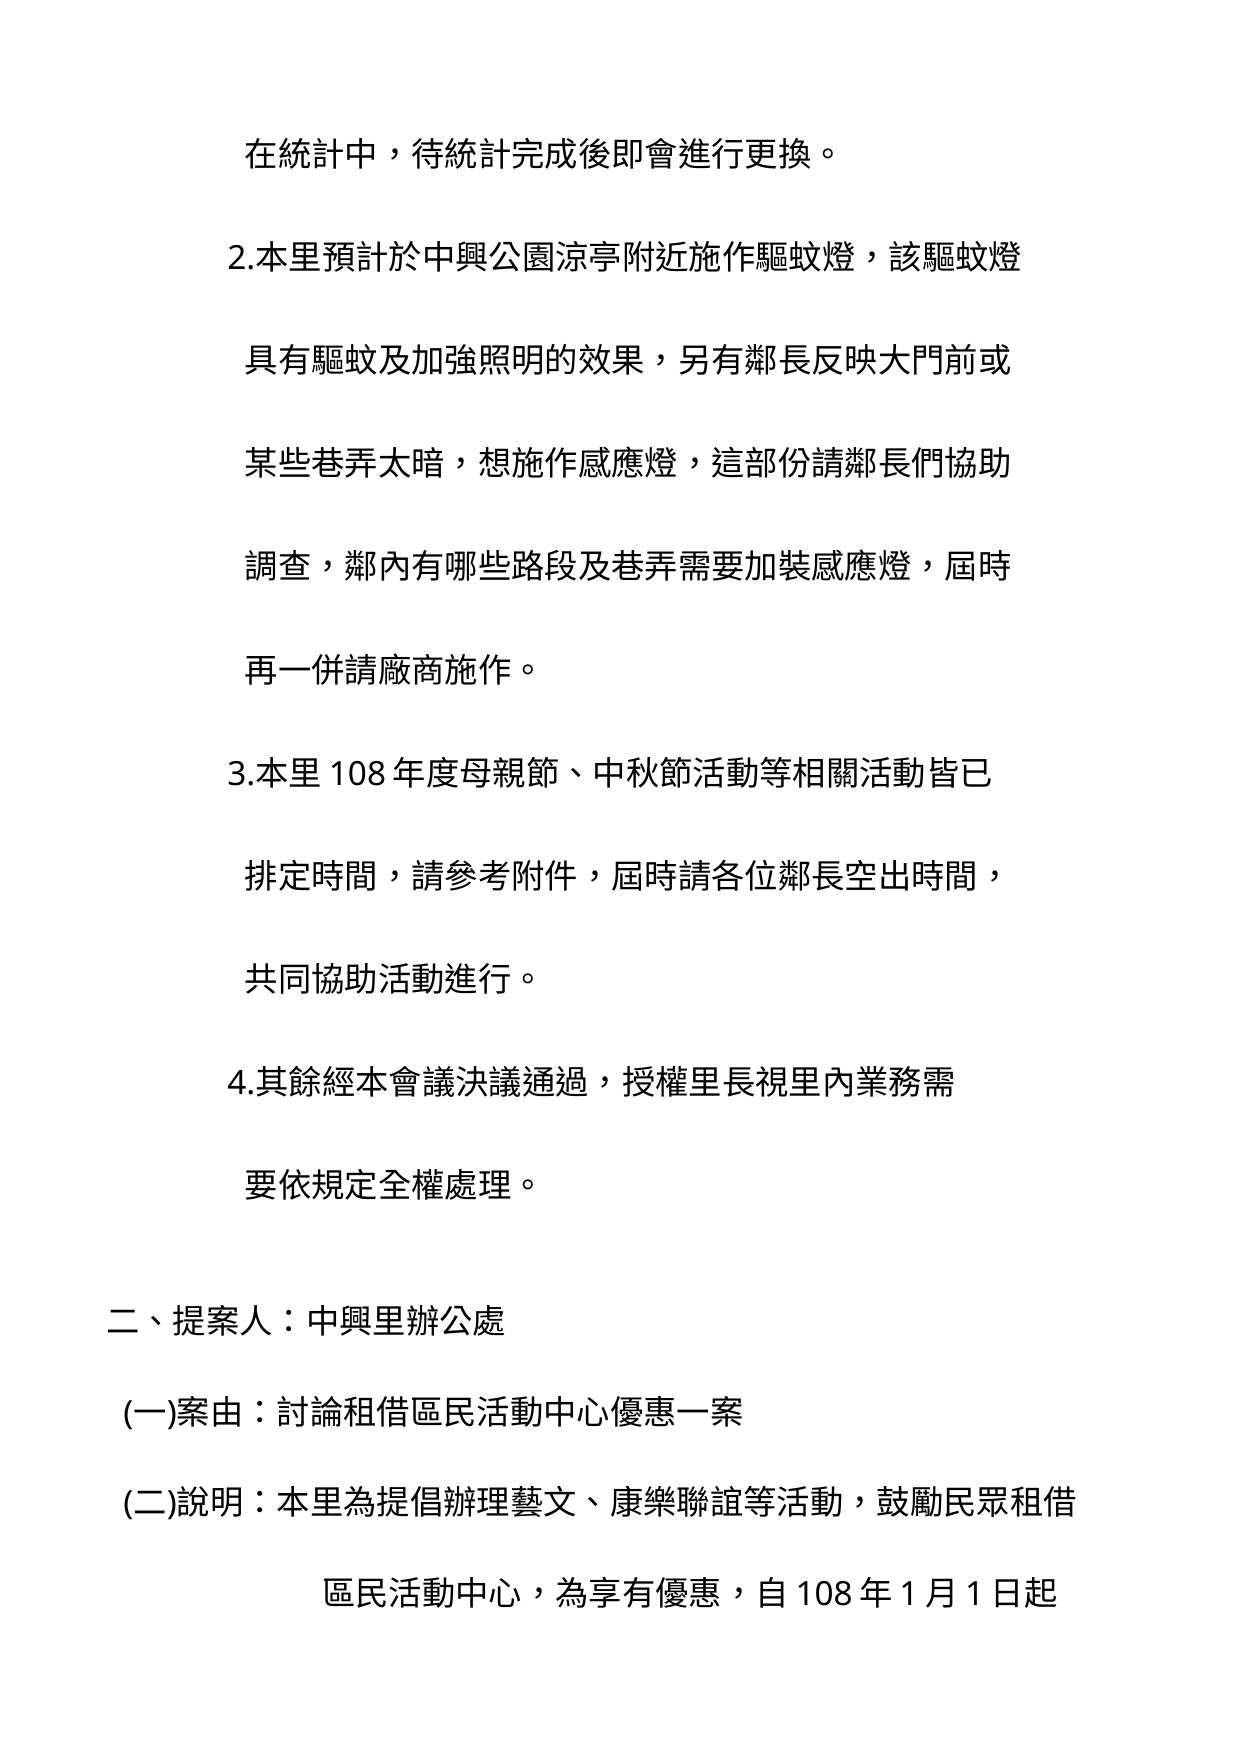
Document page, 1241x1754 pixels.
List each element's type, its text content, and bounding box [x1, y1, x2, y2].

text 3.本里108年度母親節、中秋節活動等相關活動皆已 [89, 725, 1152, 816]
text 在統計中，待統計完成後即會進行更換。 [89, 107, 1152, 197]
text 某些巷弄太暗，想施作感應燈，這部份請鄰長們協助 [89, 416, 1152, 507]
subtitle (一)案由：討論租借區民活動中心優惠一案 [89, 1364, 1089, 1455]
subtitle 二、提案人：中興里辦公處 [89, 1274, 1089, 1364]
subtitle (二)說明：本里為提倡辦理藝文、康樂聯誼等活動，鼓勵民眾租借區民活動中心，為享有優惠，自108年1月1日起 [89, 1455, 1089, 1636]
text 具有驅蚊及加強照明的效果，另有鄰長反映大門前或 [89, 313, 1152, 403]
text 再一併請廠商施作。 [89, 622, 1152, 713]
text 共同協助活動進行。 [89, 932, 1152, 1022]
text 2.本里預計於中興公園涼亭附近施作驅蚊燈，該驅蚊燈 [89, 210, 1152, 300]
text 要依規定全權處理。 [89, 1138, 1152, 1228]
text 調查，鄰內有哪些路段及巷弄需要加裝感應燈，屆時 [89, 519, 1152, 610]
text 4.其餘經本會議決議通過，授權里長視里內業務需 [89, 1035, 1152, 1125]
text 排定時間，請參考附件，屆時請各位鄰長空出時間， [89, 828, 1152, 919]
